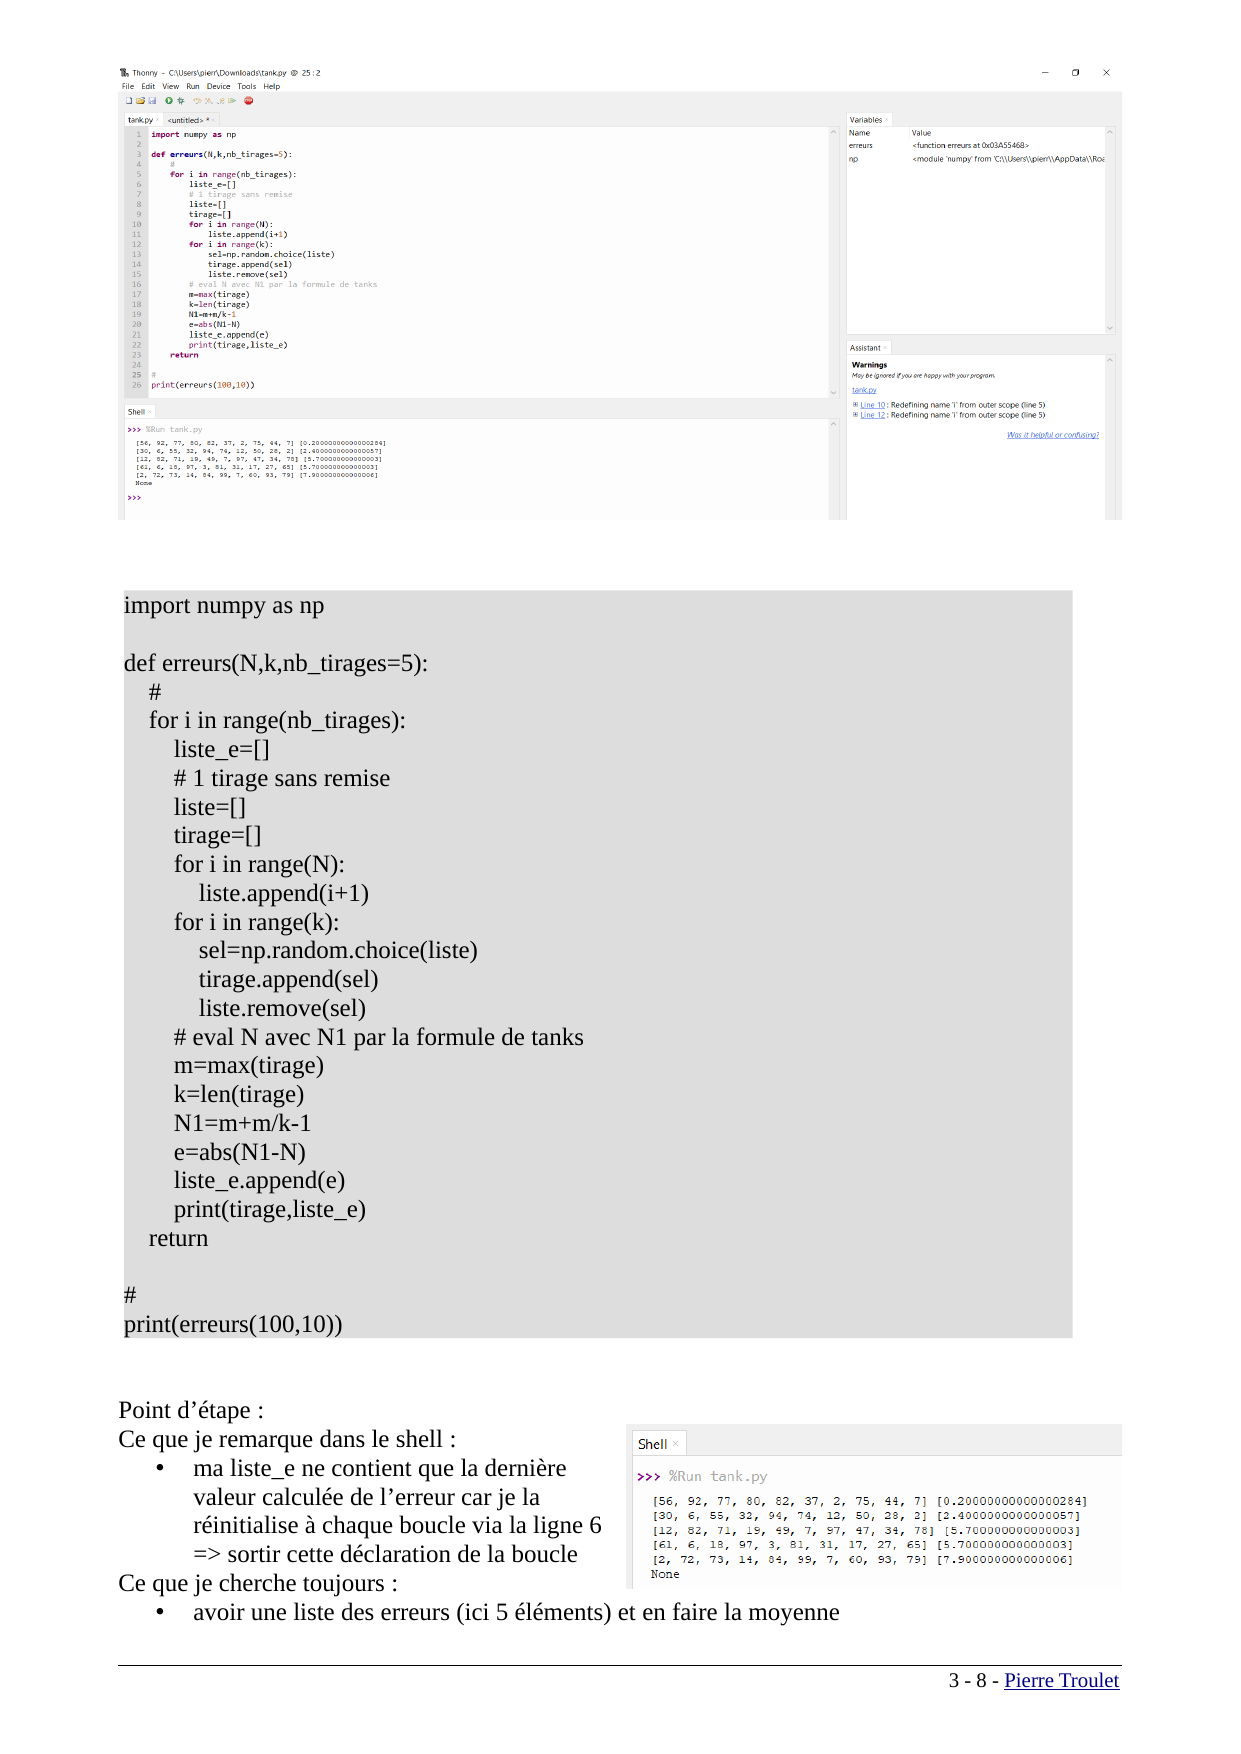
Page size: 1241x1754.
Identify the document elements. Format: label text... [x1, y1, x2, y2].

list avoir une liste des erreurs (ici 5 éléments) et en faire la moyenne [156, 1597, 1122, 1626]
list ma liste_e ne contient que la dernière valeur calculée de l’erreur car je la réinitialise à chaque boucle via la ligne 6 => sortir cette déclaration de la boucle [156, 1453, 626, 1568]
text Point d’étape : [118, 1396, 1122, 1424]
picture [626, 1424, 1123, 1589]
text Ce que je remarque dans le shell : [118, 1424, 626, 1453]
text Ce que je cherche toujours : [118, 1568, 1122, 1597]
picture [118, 65, 1123, 520]
